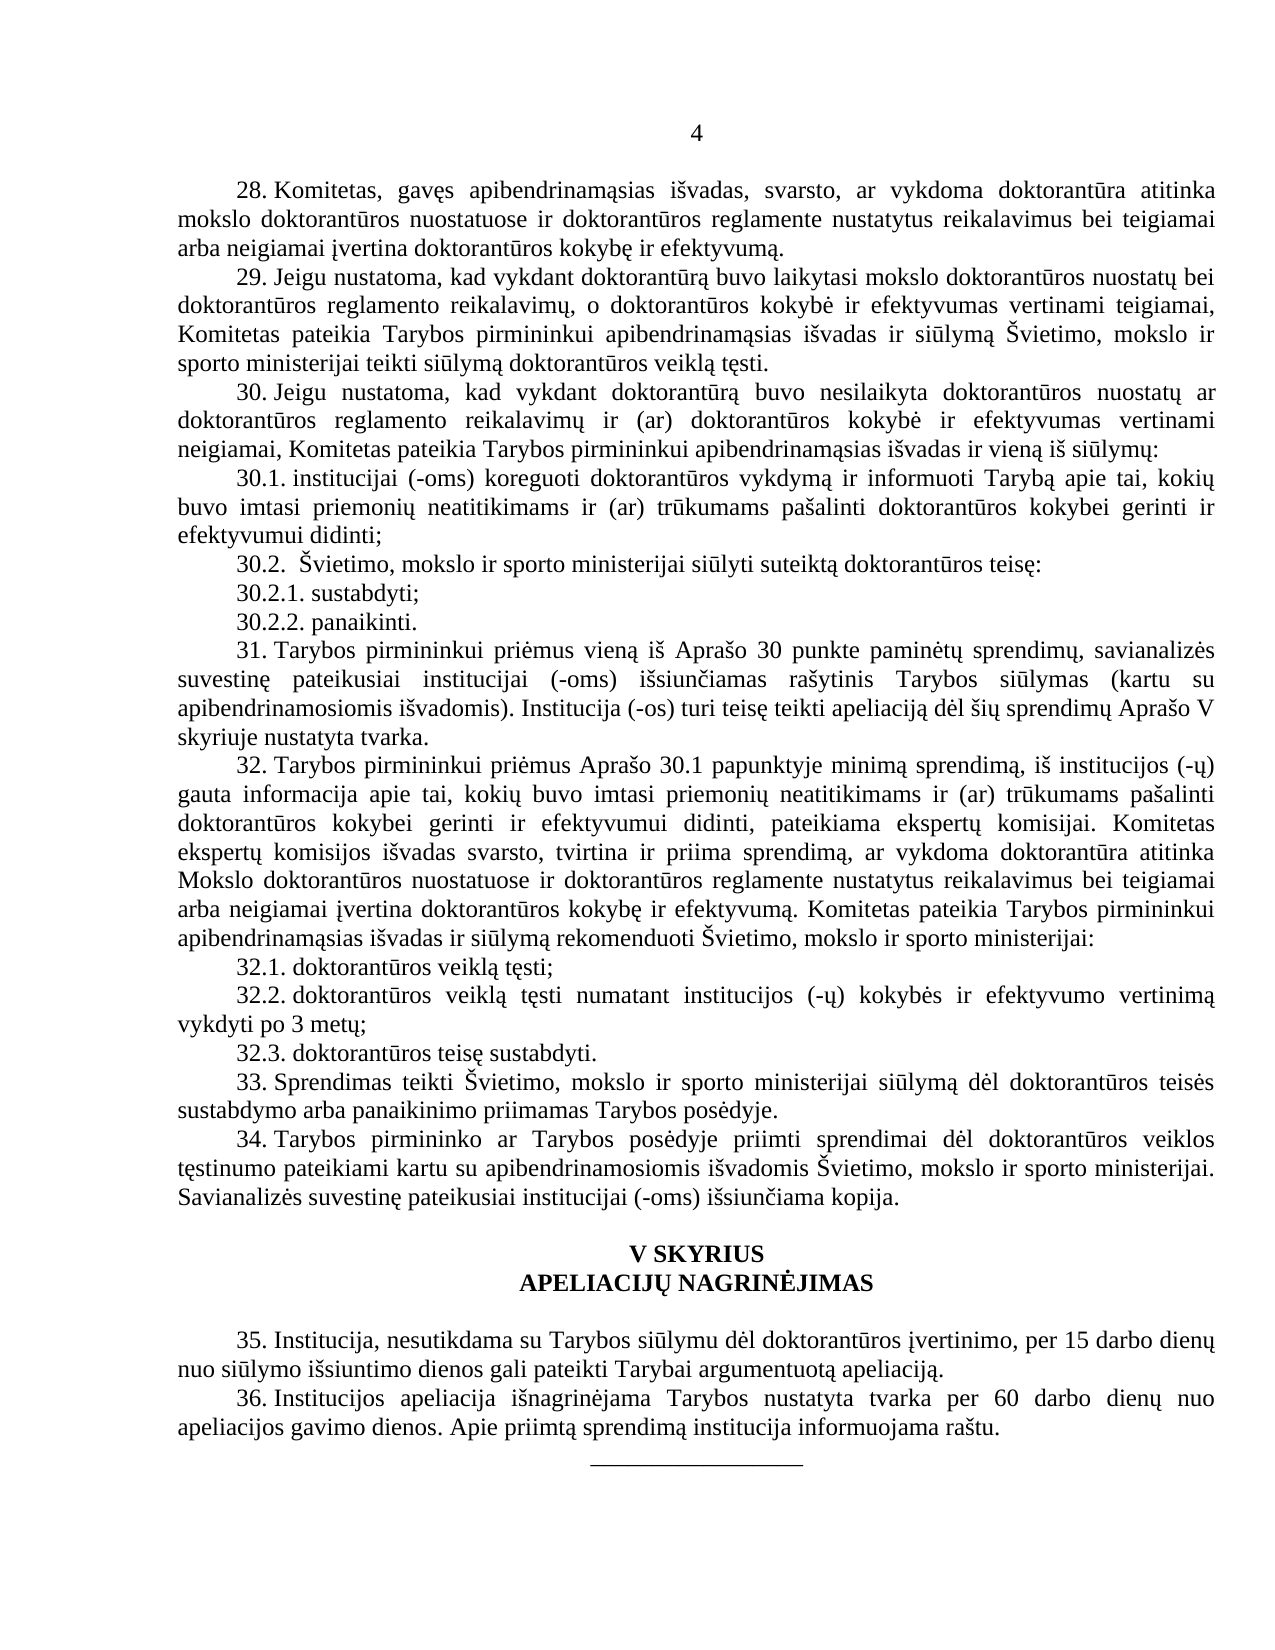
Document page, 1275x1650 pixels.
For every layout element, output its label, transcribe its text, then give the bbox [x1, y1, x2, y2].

text 33. Sprendimas teikti Švietimo, mokslo ir sporto ministerijai siūlymą dėl doktorantūros teisės sustabdymo arba panaikinimo priimamas Tarybos posėdyje. [177, 1067, 1216, 1124]
text 32.2. doktorantūros veiklą tęsti numatant institucijos (-ų) kokybės ir efektyvumo vertinimą vykdyti po 3 metų; [177, 981, 1216, 1038]
text 36. Institucijos apeliacija išnagrinėjama Tarybos nustatyta tvarka per 60 darbo dienų nuo apeliacijos gavimo dienos. Apie priimtą sprendimą institucija informuojama raštu. [177, 1383, 1216, 1441]
text 30.2. Švietimo, mokslo ir sporto ministerijai siūlyti suteiktą doktorantūros teisę: [177, 549, 1216, 578]
text 32.1. doktorantūros veiklą tęsti; [177, 952, 1216, 981]
text 29. Jeigu nustatoma, kad vykdant doktorantūrą buvo laikytasi mokslo doktorantūros nuostatų bei doktorantūros reglamento reikalavimų, o doktorantūros kokybė ir efektyvumas vertinami teigiamai, Komitetas pateikia Tarybos pirmininkui apibendrinamąsias išvadas ir siūlymą Švietimo, mokslo ir sporto ministerijai teikti siūlymą doktorantūros veiklą tęsti. [177, 262, 1216, 377]
text 35. Institucija, nesutikdama su Tarybos siūlymu dėl doktorantūros įvertinimo, per 15 darbo dienų nuo siūlymo išsiuntimo dienos gali pateikti Tarybai argumentuotą apeliaciją. [177, 1326, 1216, 1383]
text 30.2.1. sustabdyti; [177, 578, 1216, 607]
text 32.3. doktorantūros teisę sustabdyti. [177, 1038, 1216, 1067]
text 32. Tarybos pirmininkui priėmus Aprašo 30.1 papunktyje minimą sprendimą, iš institucijos (-ų) gauta informacija apie tai, kokių buvo imtasi priemonių neatitikimams ir (ar) trūkumams pašalinti doktorantūros kokybei gerinti ir efektyvumui didinti, pateikiama ekspertų komisijai. Komitetas ekspertų komisijos išvadas svarsto, tvirtina ir priima sprendimą, ar vykdoma doktorantūra atitinka Mokslo doktorantūros nuostatuose ir doktorantūros reglamente nustatytus reikalavimus bei teigiamai arba neigiamai įvertina doktorantūros kokybę ir efektyvumą. Komitetas pateikia Tarybos pirmininkui apibendrinamąsias išvadas ir siūlymą rekomenduoti Švietimo, mokslo ir sporto ministerijai: [177, 751, 1216, 952]
text 30.2.2. panaikinti. [177, 607, 1216, 636]
text V SKYRIUS [177, 1239, 1216, 1268]
text _________________ [177, 1441, 1216, 1469]
text 30.1. institucijai (-oms) koreguoti doktorantūros vykdymą ir informuoti Tarybą apie tai, kokių buvo imtasi priemonių neatitikimams ir (ar) trūkumams pašalinti doktorantūros kokybei gerinti ir efektyvumui didinti; [177, 463, 1216, 549]
text 28. Komitetas, gavęs apibendrinamąsias išvadas, svarsto, ar vykdoma doktorantūra atitinka mokslo doktorantūros nuostatuose ir doktorantūros reglamente nustatytus reikalavimus bei teigiamai arba neigiamai įvertina doktorantūros kokybę ir efektyvumą. [177, 176, 1216, 262]
text APELIACIJŲ NAGRINĖJIMAS [177, 1268, 1216, 1297]
text 30. Jeigu nustatoma, kad vykdant doktorantūrą buvo nesilaikyta doktorantūros nuostatų ar doktorantūros reglamento reikalavimų ir (ar) doktorantūros kokybė ir efektyvumas vertinami neigiamai, Komitetas pateikia Tarybos pirmininkui apibendrinamąsias išvadas ir vieną iš siūlymų: [177, 377, 1216, 463]
text 34. Tarybos pirmininko ar Tarybos posėdyje priimti sprendimai dėl doktorantūros veiklos tęstinumo pateikiami kartu su apibendrinamosiomis išvadomis Švietimo, mokslo ir sporto ministerijai. Savianalizės suvestinę pateikusiai institucijai (-oms) išsiunčiama kopija. [177, 1124, 1216, 1211]
text 31. Tarybos pirmininkui priėmus vieną iš Aprašo 30 punkte paminėtų sprendimų, savianalizės suvestinę pateikusiai institucijai (-oms) išsiunčiamas rašytinis Tarybos siūlymas (kartu su apibendrinamosiomis išvadomis). Institucija (-os) turi teisę teikti apeliaciją dėl šių sprendimų Aprašo V skyriuje nustatyta tvarka. [177, 636, 1216, 751]
